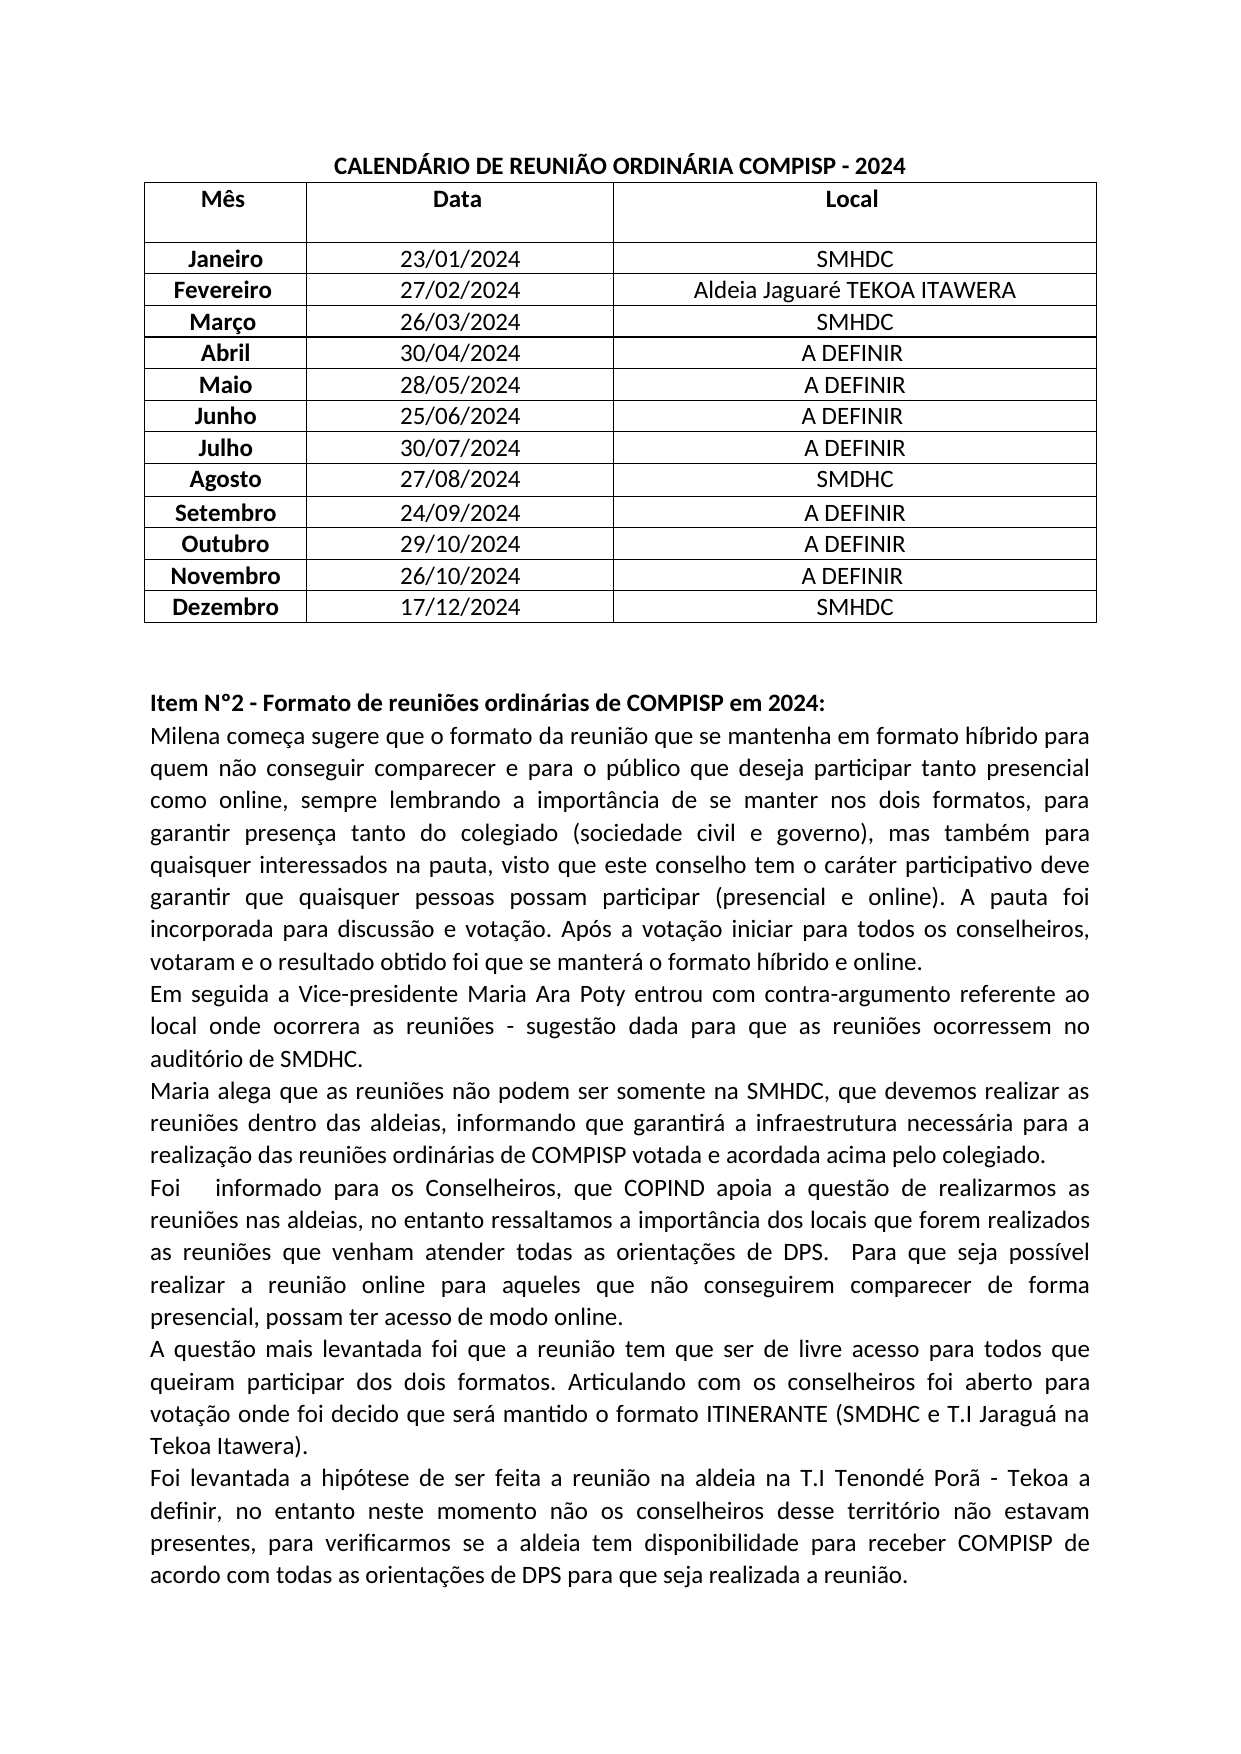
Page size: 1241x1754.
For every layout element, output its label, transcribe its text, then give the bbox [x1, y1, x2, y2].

table_cell 26/10/2024 [307, 560, 613, 590]
table_cell Novembro [145, 560, 306, 590]
table_header Local [614, 183, 1096, 242]
text CALENDÁRIO DE REUNIÃO ORDINÁRIA COMPISP - 2024 [150, 150, 1090, 181]
text Milena começa sugere que o formato da reunião que se mantenha em formato híbrido para quem não conseguir comparecer e para o público que deseja participar tanto presencial como online, sempre lembrando a importância de se manter nos dois formatos, para garantir presença tanto do colegiado (sociedade civil e governo), mas também para quaisquer interessados na pauta, visto que este conselho tem o caráter participativo deve garantir que quaisquer pessoas possam participar (presencial e online). A pauta foi incorporada para discussão e votação. Após a votação iniciar para todos os conselheiros, votaram e o resultado obtido foi que se manterá o formato híbrido e online. [150, 720, 1090, 976]
table_cell Outubro [145, 528, 306, 559]
table_cell SMHDC [614, 591, 1096, 622]
table_cell Fevereiro [145, 274, 306, 305]
table_cell 27/08/2024 [307, 464, 613, 496]
table_cell 30/07/2024 [307, 432, 613, 463]
table_cell Setembro [145, 497, 306, 527]
table_cell A DEFINIR [614, 560, 1096, 590]
table_cell SMDHC [614, 464, 1096, 496]
table_cell SMHDC [614, 243, 1096, 273]
table_cell Dezembro [145, 591, 306, 622]
table_header Data [307, 183, 613, 242]
table_header Mês [145, 183, 306, 242]
table_cell A DEFINIR [614, 338, 1096, 368]
table_cell 26/03/2024 [307, 306, 613, 336]
table_cell A DEFINIR [614, 432, 1096, 463]
text Maria alega que as reuniões não podem ser somente na SMHDC, que devemos realizar as reuniões dentro das aldeias, informando que garantirá a infraestrutura necessária para a realização das reuniões ordinárias de COMPISP votada e acordada acima pelo colegiado. [150, 1075, 1090, 1170]
text Item Nº2 - Formato de reuniões ordinárias de COMPISP em 2024: [150, 688, 1090, 718]
table_cell Junho [145, 401, 306, 431]
table_cell 25/06/2024 [307, 401, 613, 431]
table_cell Abril [145, 338, 306, 368]
table_cell 24/09/2024 [307, 497, 613, 527]
table_cell 27/02/2024 [307, 274, 613, 305]
table_cell A DEFINIR [614, 369, 1096, 399]
table_cell Janeiro [145, 243, 306, 273]
table_cell Julho [145, 432, 306, 463]
table_cell A DEFINIR [614, 497, 1096, 527]
table_cell 30/04/2024 [307, 338, 613, 368]
table_cell Aldeia Jaguaré TEKOA ITAWERA [614, 274, 1096, 305]
text Foi levantada a hipótese de ser feita a reunião na aldeia na T.I Tenondé Porã - Tekoa a definir, no entanto neste momento não os conselheiros desse território não estavam presentes, para verificarmos se a aldeia tem disponibilidade para receber COMPISP de acordo com todas as orientações de DPS para que seja realizada a reunião. [150, 1463, 1090, 1590]
text A questão mais levantada foi que a reunião tem que ser de livre acesso para todos que queiram participar dos dois formatos. Articulando com os conselheiros foi aberto para votação onde foi decido que será mantido o formato ITINERANTE (SMDHC e T.I Jaraguá na Tekoa Itawera). [150, 1333, 1090, 1461]
table_cell A DEFINIR [614, 528, 1096, 559]
table_cell 28/05/2024 [307, 369, 613, 399]
table_cell Agosto [145, 464, 306, 496]
table_cell 23/01/2024 [307, 243, 613, 273]
table_cell 17/12/2024 [307, 591, 613, 622]
table_cell SMHDC [614, 306, 1096, 336]
text Em seguida a Vice-presidente Maria Ara Poty entrou com contra-argumento referente ao local onde ocorrera as reuniões - sugestão dada para que as reuniões ocorressem no auditório de SMDHC. [150, 978, 1090, 1073]
text Foi informado para os Conselheiros, que COPIND apoia a questão de realizarmos as reuniões nas aldeias, no entanto ressaltamos a importância dos locais que forem realizados as reuniões que venham atender todas as orientações de DPS. Para que seja possível realizar a reunião online para aqueles que não conseguirem comparecer de forma presencial, possam ter acesso de modo online. [150, 1172, 1090, 1332]
table_cell Maio [145, 369, 306, 399]
table_cell 29/10/2024 [307, 528, 613, 559]
table_cell A DEFINIR [614, 401, 1096, 431]
table_cell Março [145, 306, 306, 336]
